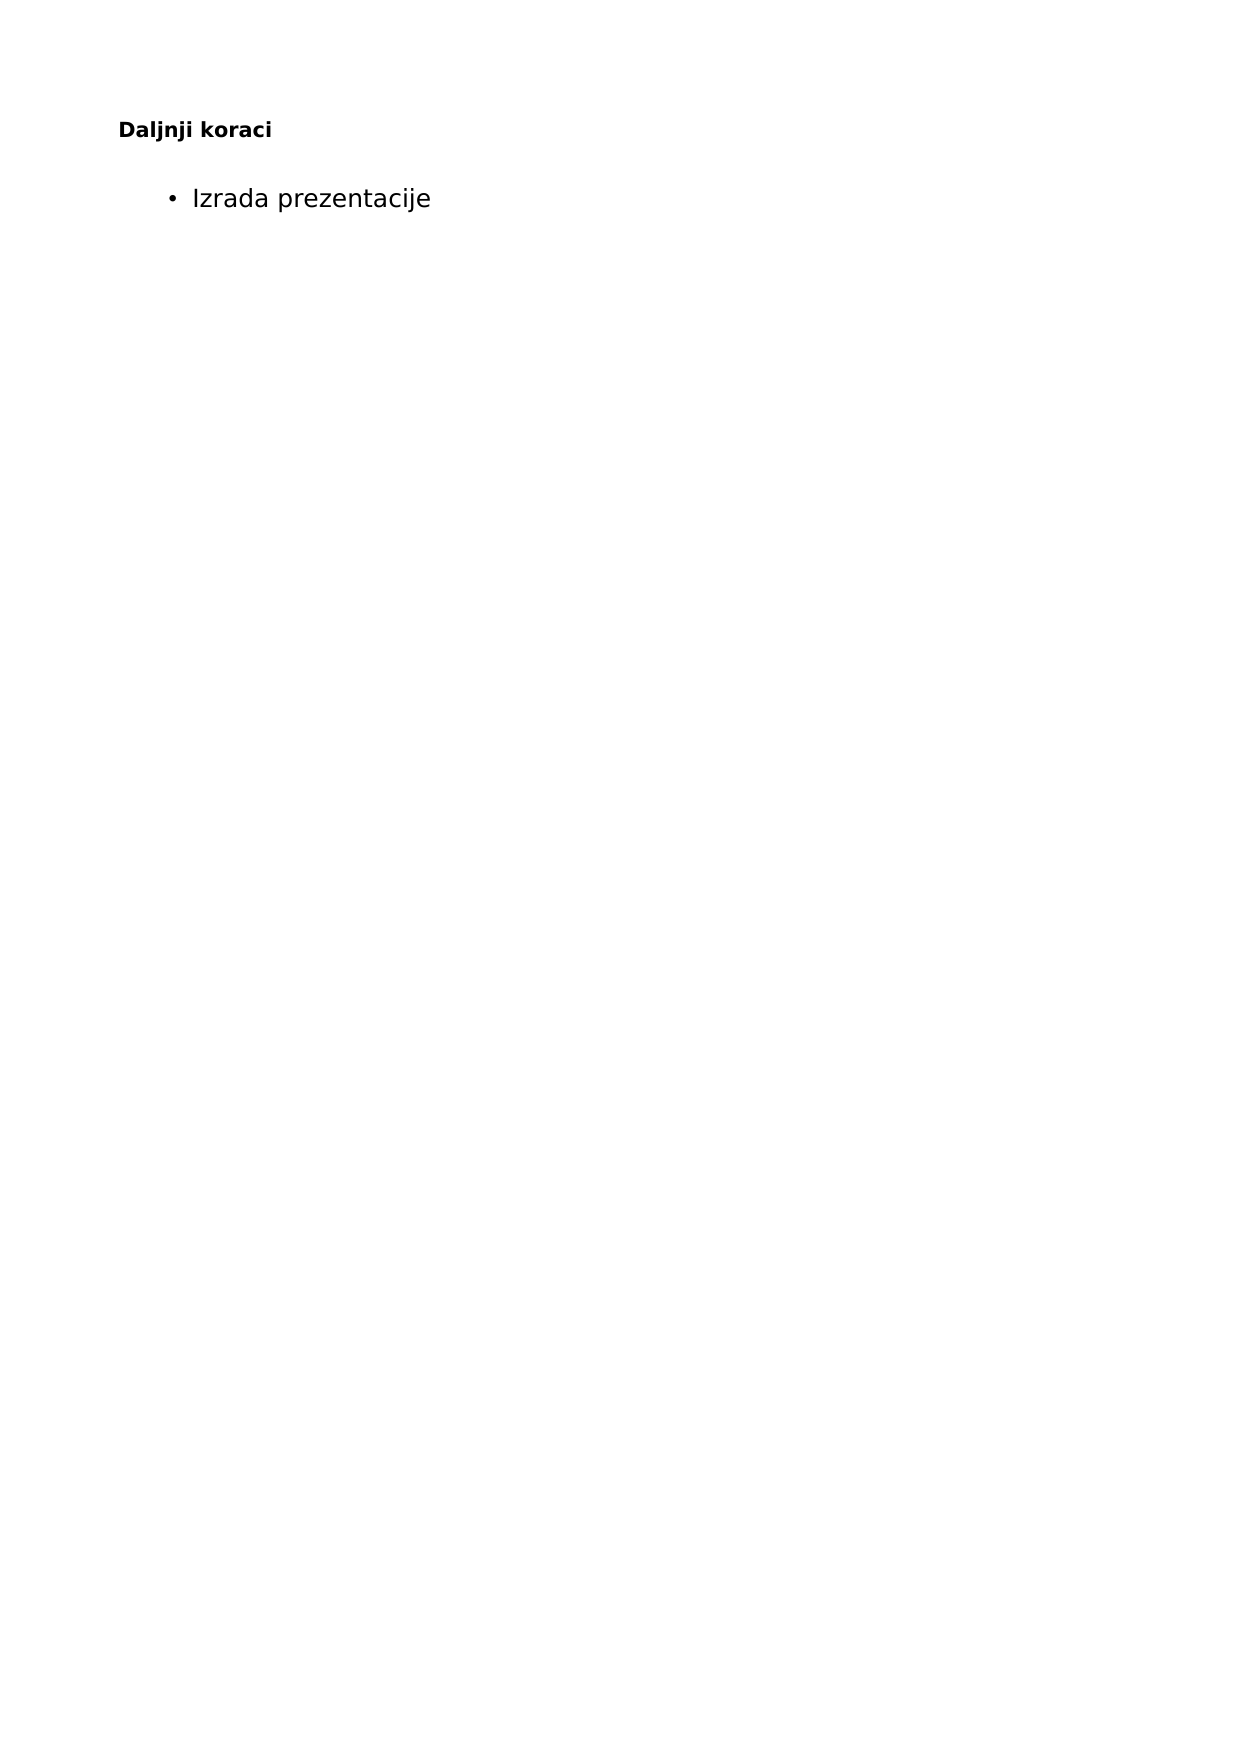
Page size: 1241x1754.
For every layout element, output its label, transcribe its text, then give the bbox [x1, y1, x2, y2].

subtitle Daljnji koraci [118, 118, 1122, 142]
list Izrada prezentacije [177, 184, 1122, 213]
